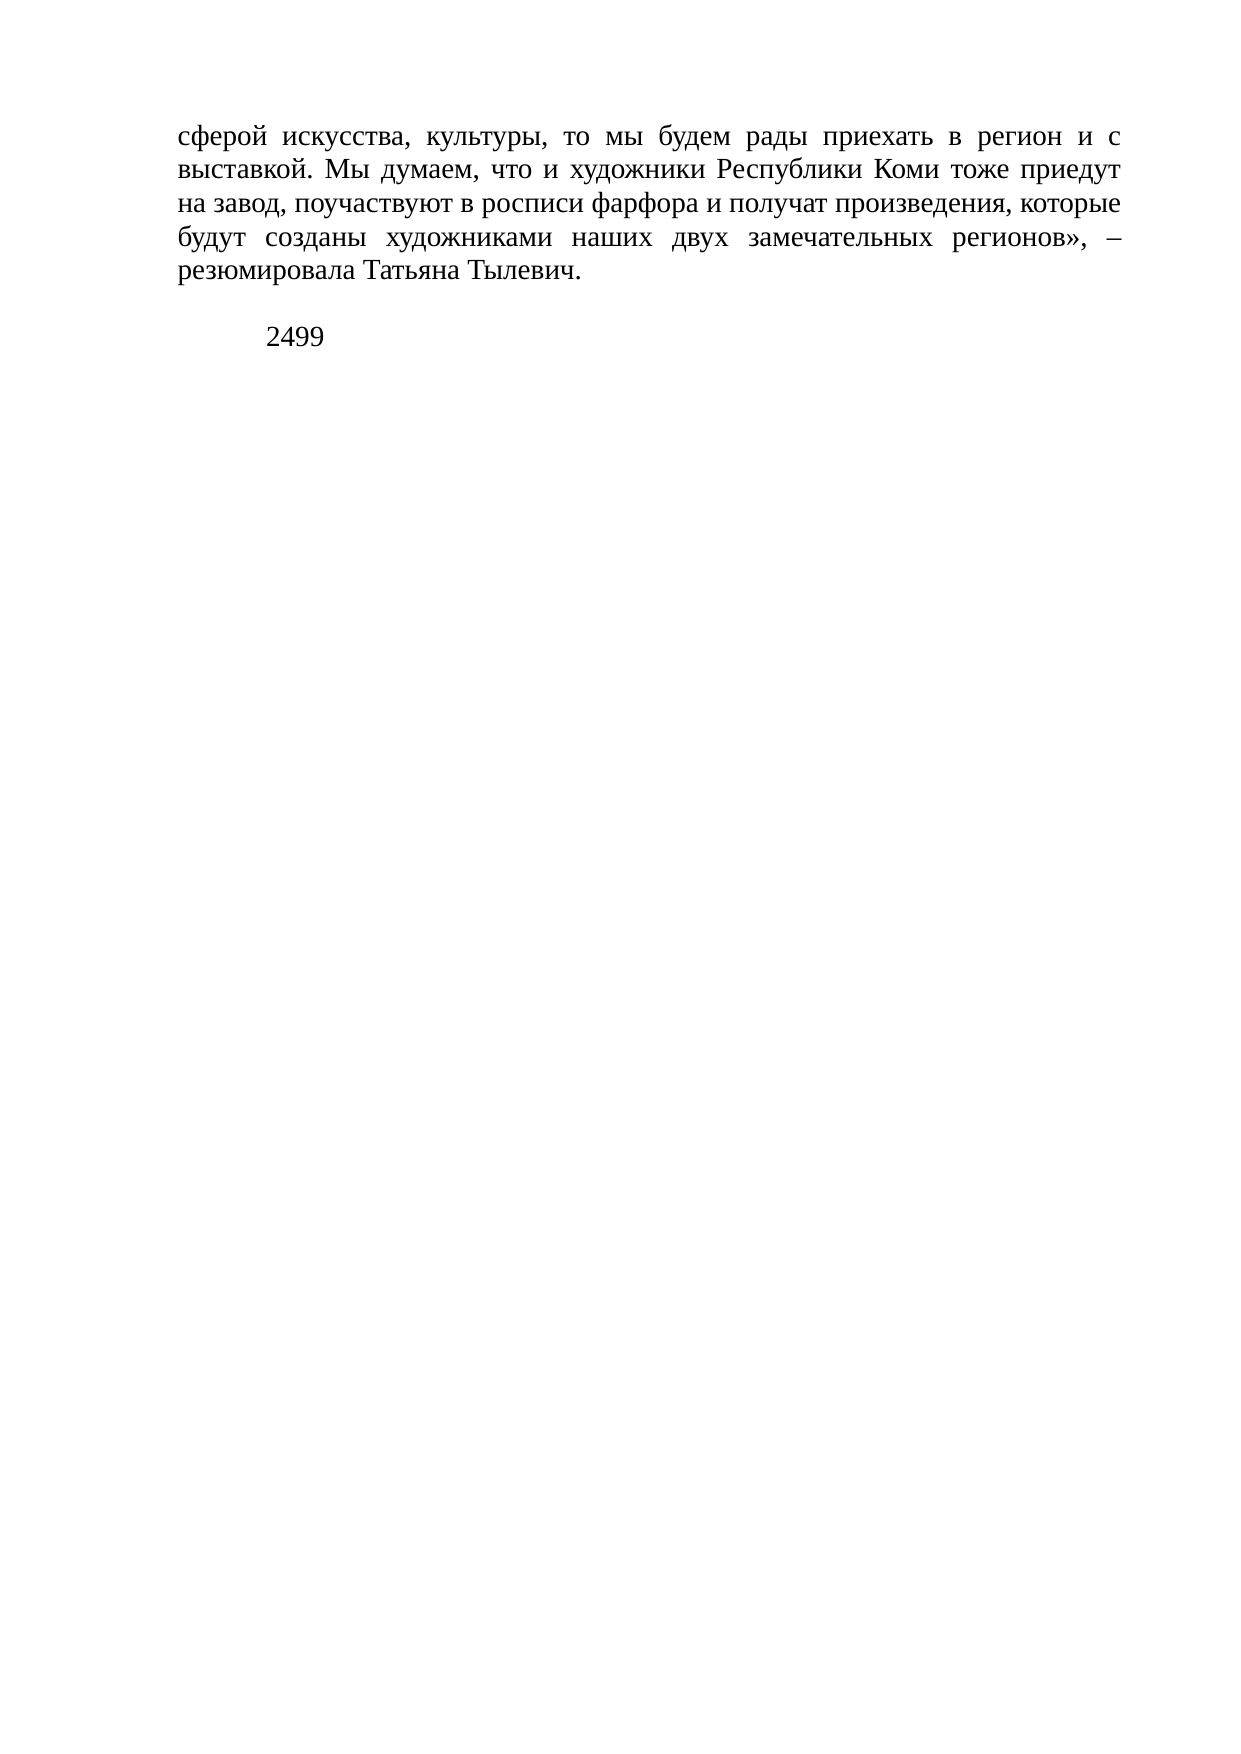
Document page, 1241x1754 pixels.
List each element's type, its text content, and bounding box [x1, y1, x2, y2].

text 2499 [177, 319, 1122, 353]
text сферой искусства, культуры, то мы будем рады приехать в регион и с выставкой. Мы думаем, что и художники Республики Коми тоже приедут на завод, поучаствуют в росписи фарфора и получат произведения, которые будут созданы художниками наших двух замечательных регионов», – резюмировала Татьяна Тылевич. [177, 118, 1122, 286]
